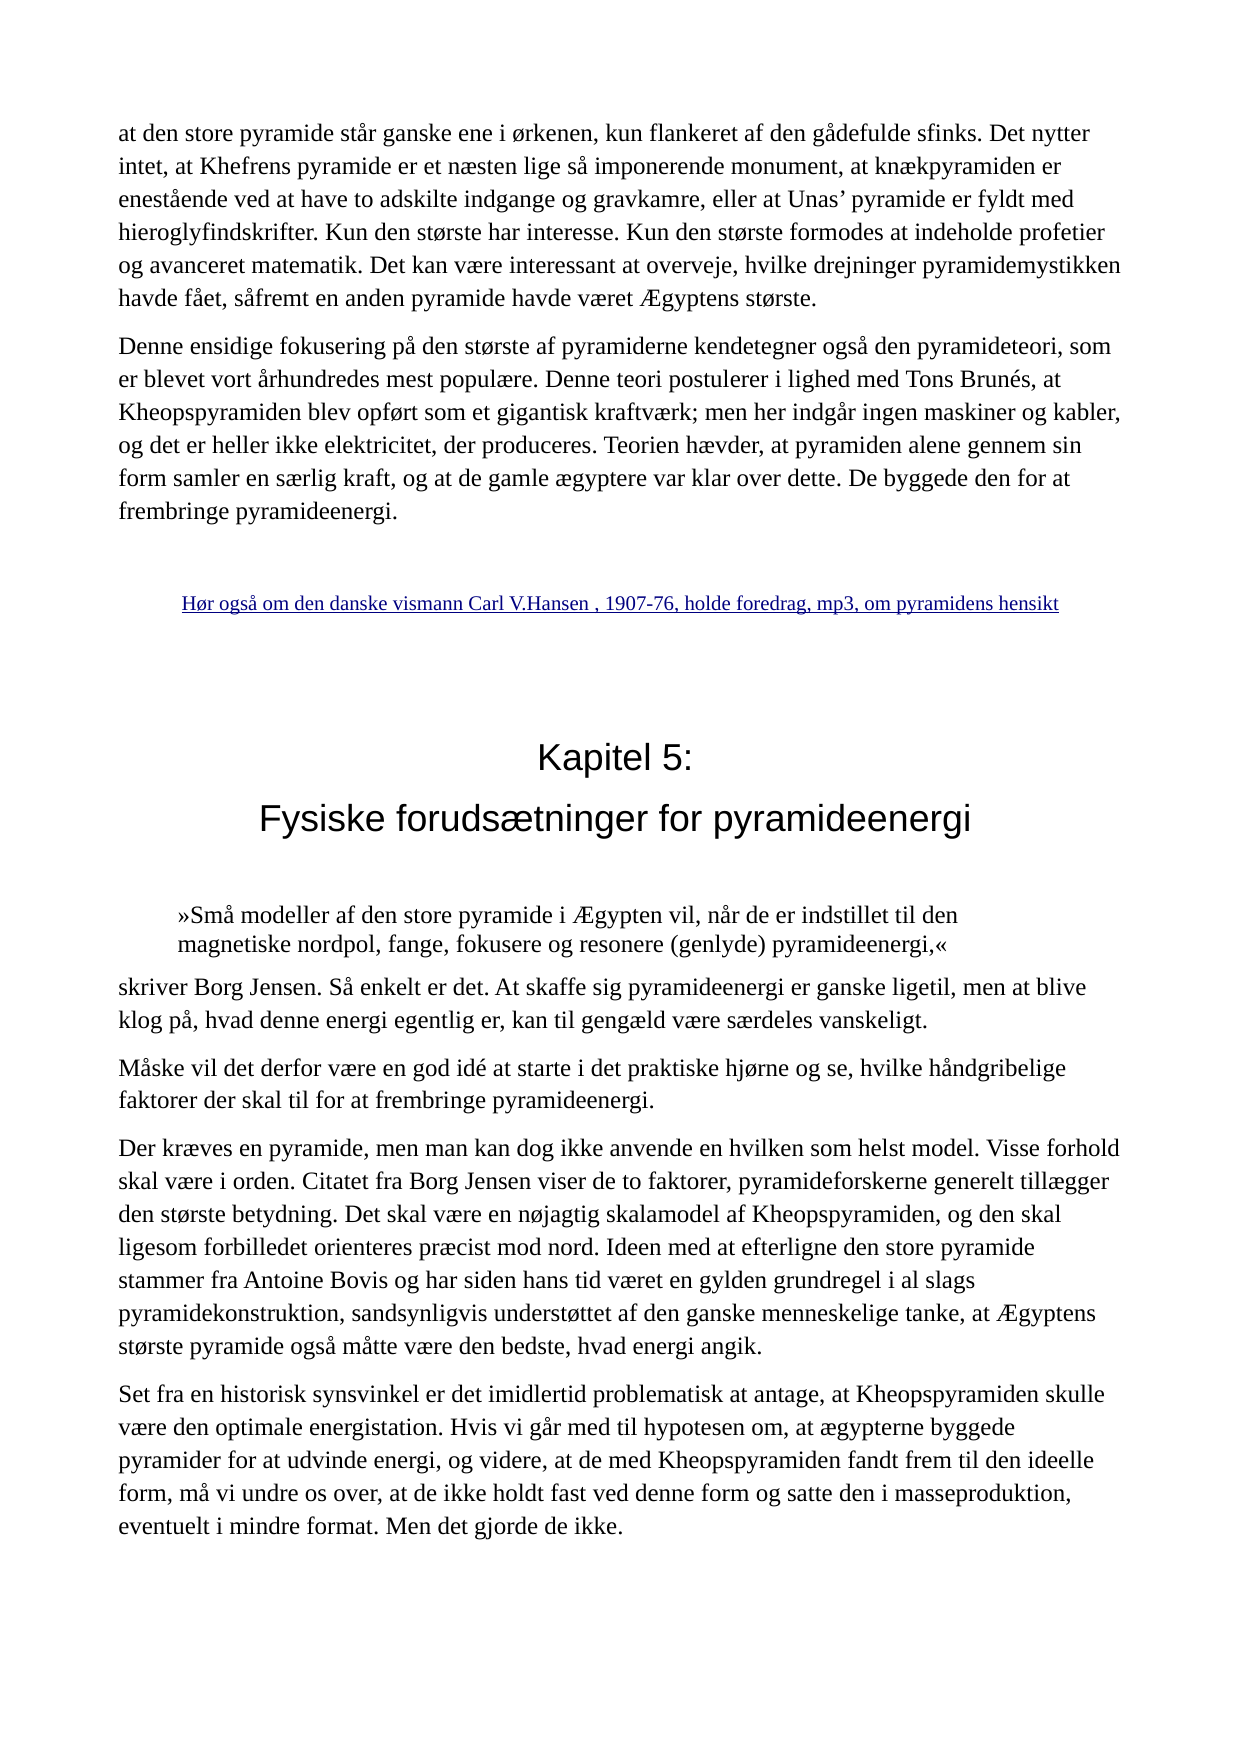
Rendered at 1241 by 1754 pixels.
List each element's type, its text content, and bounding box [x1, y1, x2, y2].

text skriver Borg Jensen. Så enkelt er det. At skaffe sig pyramideenergi er ganske ligetil, men at blive klog på, hvad denne energi egentlig er, kan til gengæld være særdeles vanskeligt. [118, 972, 1122, 1034]
text »Små modeller af den store pyramide i Ægypten vil, når de er indstillet til den magnetiske nordpol, fange, fokusere og resonere (genlyde) pyramideenergi,« [177, 900, 1063, 957]
subtitle Kapitel 5: [118, 735, 1122, 778]
text at den store pyramide står ganske ene i ørkenen, kun flankeret af den gådefulde sfinks. Det nytter intet, at Khefrens pyramide er et næsten lige så imponerende monument, at knækpyramiden er enestående ved at have to adskilte indgange og gravkamre, eller at Unas’ pyramide er fyldt med hieroglyfindskrifter. Kun den største har interesse. Kun den største formodes at indeholde profetier og avanceret matematik. Det kan være interessant at overveje, hvilke drejninger pyramidemystikken havde fået, såfremt en anden pyramide havde været Ægyptens største. [118, 118, 1122, 312]
text Hør også om den danske vismann Carl V.Hansen , 1907-76, holde foredrag, mp3, om pyramidens hensikt [118, 591, 1122, 615]
text Set fra en historisk synsvinkel er det imidlertid problematisk at antage, at Kheopspyramiden skulle være den optimale energistation. Hvis vi går med til hypotesen om, at ægypterne byggede pyramider for at udvinde energi, og videre, at de med Kheopspyramiden fandt frem til den ideelle form, må vi undre os over, at de ikke holdt fast ved denne form og satte den i masseproduktion, eventuelt i mindre format. Men det gjorde de ikke. [118, 1379, 1122, 1540]
text Denne ensidige fokusering på den største af pyramiderne kendetegner også den pyramideteori, som er blevet vort århundredes mest populære. Denne teori postulerer i lighed med Tons Brunés, at Kheopspyramiden blev opført som et gigantisk kraftværk; men her indgår ingen maskiner og kabler, og det er heller ikke elektricitet, der produceres. Teorien hævder, at pyramiden alene gennem sin form samler en særlig kraft, og at de gamle ægyptere var klar over dette. De byggede den for at frembringe pyramideenergi. [118, 331, 1122, 525]
text Måske vil det derfor være en god idé at starte i det praktiske hjørne og se, hvilke håndgribelige faktorer der skal til for at frembringe pyramideenergi. [118, 1053, 1122, 1114]
text Der kræves en pyramide, men man kan dog ikke anvende en hvilken som helst model. Visse forhold skal være i orden. Citatet fra Borg Jensen viser de to faktorer, pyramideforskerne generelt tillægger den største betydning. Det skal være en nøjagtig skalamodel af Kheopspyramiden, og den skal ligesom forbilledet orienteres præcist mod nord. Ideen med at efterligne den store pyramide stammer fra Antoine Bovis og har siden hans tid været en gylden grundregel i al slags pyramidekonstruktion, sandsynligvis understøttet af den ganske menneskelige tanke, at Ægyptens største pyramide også måtte være den bedste, hvad energi angik. [118, 1133, 1122, 1360]
subtitle Fysiske forudsætninger for pyramideenergi [118, 797, 1122, 840]
